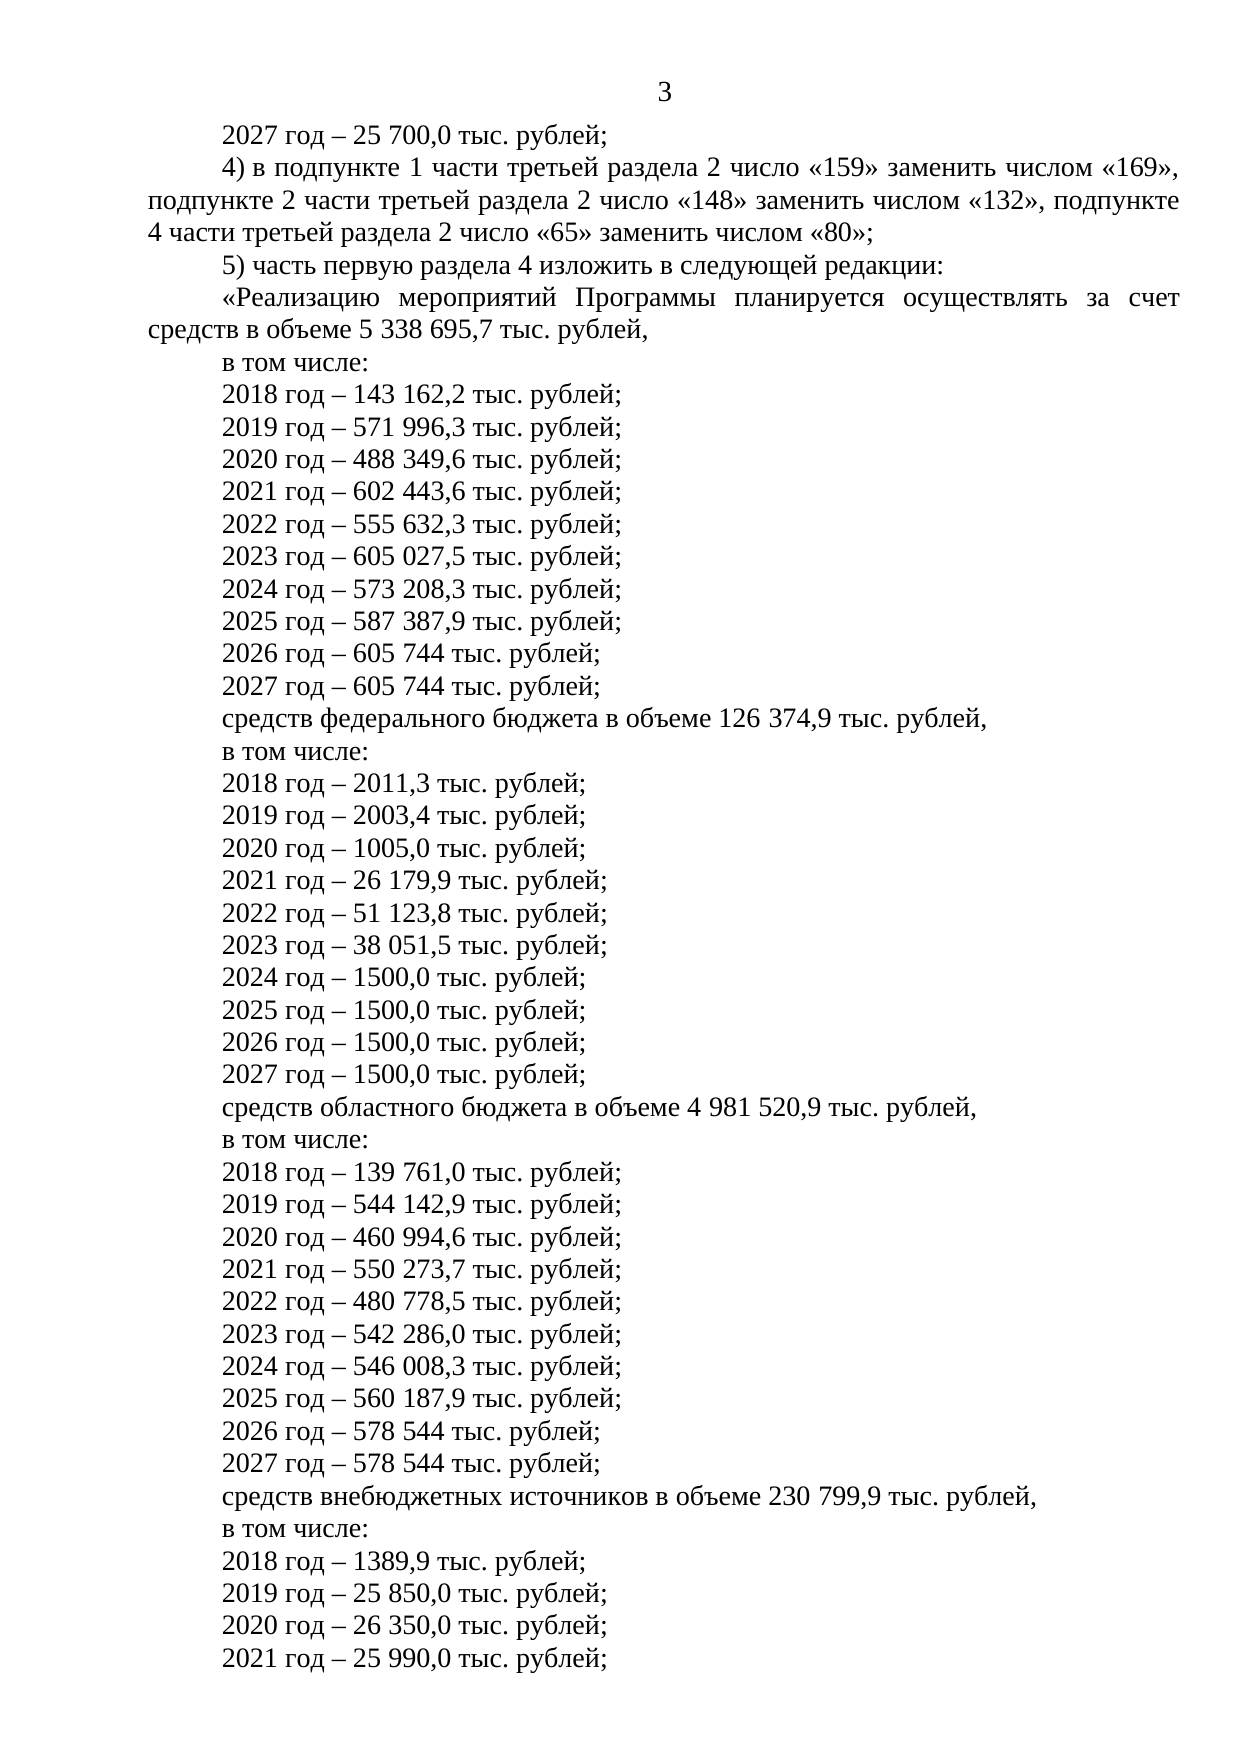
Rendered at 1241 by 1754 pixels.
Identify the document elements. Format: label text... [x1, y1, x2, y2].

text 2026 год – 578 544 тыс. рублей; [148, 1414, 1181, 1446]
text 2022 год – 51 123,8 тыс. рублей; [148, 896, 1181, 928]
text 2022 год – 555 632,3 тыс. рублей; [148, 507, 1181, 539]
text 2026 год – 605 744 тыс. рублей; [148, 636, 1181, 669]
text 2020 год – 1005,0 тыс. рублей; [148, 831, 1181, 863]
text 2018 год – 1389,9 тыс. рублей; [148, 1543, 1181, 1576]
text 2022 год – 480 778,5 тыс. рублей; [148, 1284, 1181, 1317]
text 2020 год – 460 994,6 тыс. рублей; [148, 1219, 1181, 1252]
text 2021 год – 550 273,7 тыс. рублей; [148, 1252, 1181, 1284]
text 2025 год – 560 187,9 тыс. рублей; [148, 1382, 1181, 1414]
text 2027 год – 605 744 тыс. рублей; [148, 669, 1181, 701]
text 2019 год – 2003,4 тыс. рублей; [148, 798, 1181, 831]
text 2021 год – 602 443,6 тыс. рублей; [148, 474, 1181, 507]
text 2023 год – 38 051,5 тыс. рублей; [148, 928, 1181, 960]
text 2018 год – 143 162,2 тыс. рублей; [148, 377, 1181, 410]
text 2025 год – 587 387,9 тыс. рублей; [148, 604, 1181, 636]
text в том числе: [148, 345, 1181, 377]
text 2025 год – 1500,0 тыс. рублей; [148, 993, 1181, 1025]
text средств внебюджетных источников в объеме 230 799,9 тыс. рублей, [148, 1479, 1181, 1511]
text 2023 год – 542 286,0 тыс. рублей; [148, 1317, 1181, 1349]
text 2018 год – 139 761,0 тыс. рублей; [148, 1155, 1181, 1187]
text 2024 год – 573 208,3 тыс. рублей; [148, 572, 1181, 604]
text в том числе: [148, 1122, 1181, 1155]
text 2018 год – 2011,3 тыс. рублей; [148, 766, 1181, 798]
text 2019 год – 571 996,3 тыс. рублей; [148, 410, 1181, 442]
text 2024 год – 1500,0 тыс. рублей; [148, 960, 1181, 993]
text 2027 год – 578 544 тыс. рублей; [148, 1446, 1181, 1479]
text 2021 год – 26 179,9 тыс. рублей; [148, 863, 1181, 896]
text 2020 год – 488 349,6 тыс. рублей; [148, 442, 1181, 474]
text 2027 год – 25 700,0 тыс. рублей; [148, 118, 1181, 151]
text 2024 год – 546 008,3 тыс. рублей; [148, 1349, 1181, 1382]
text в том числе: [148, 734, 1181, 766]
text 2021 год – 25 990,0 тыс. рублей; [148, 1641, 1181, 1673]
text средств областного бюджета в объеме 4 981 520,9 тыс. рублей, [148, 1090, 1181, 1122]
text 2019 год – 25 850,0 тыс. рублей; [148, 1576, 1181, 1608]
text 2026 год – 1500,0 тыс. рублей; [148, 1025, 1181, 1058]
text 2027 год – 1500,0 тыс. рублей; [148, 1058, 1181, 1090]
text 2023 год – 605 027,5 тыс. рублей; [148, 539, 1181, 572]
text 2020 год – 26 350,0 тыс. рублей; [148, 1608, 1181, 1641]
text средств федерального бюджета в объеме 126 374,9 тыс. рублей, [148, 701, 1181, 734]
text 4) в подпункте 1 части третьей раздела 2 число «159» заменить числом «169», подпункте 2 части третьей раздела 2 число «148» заменить числом «132», подпункте 4 части третьей раздела 2 число «65» заменить числом «80»; [148, 151, 1181, 248]
text 2019 год – 544 142,9 тыс. рублей; [148, 1187, 1181, 1219]
text «Реализацию мероприятий Программы планируется осуществлять за счет средств в объеме 5 338 695,7 тыс. рублей, [148, 280, 1181, 345]
text в том числе: [148, 1511, 1181, 1543]
text 5) часть первую раздела 4 изложить в следующей редакции: [148, 248, 1181, 280]
